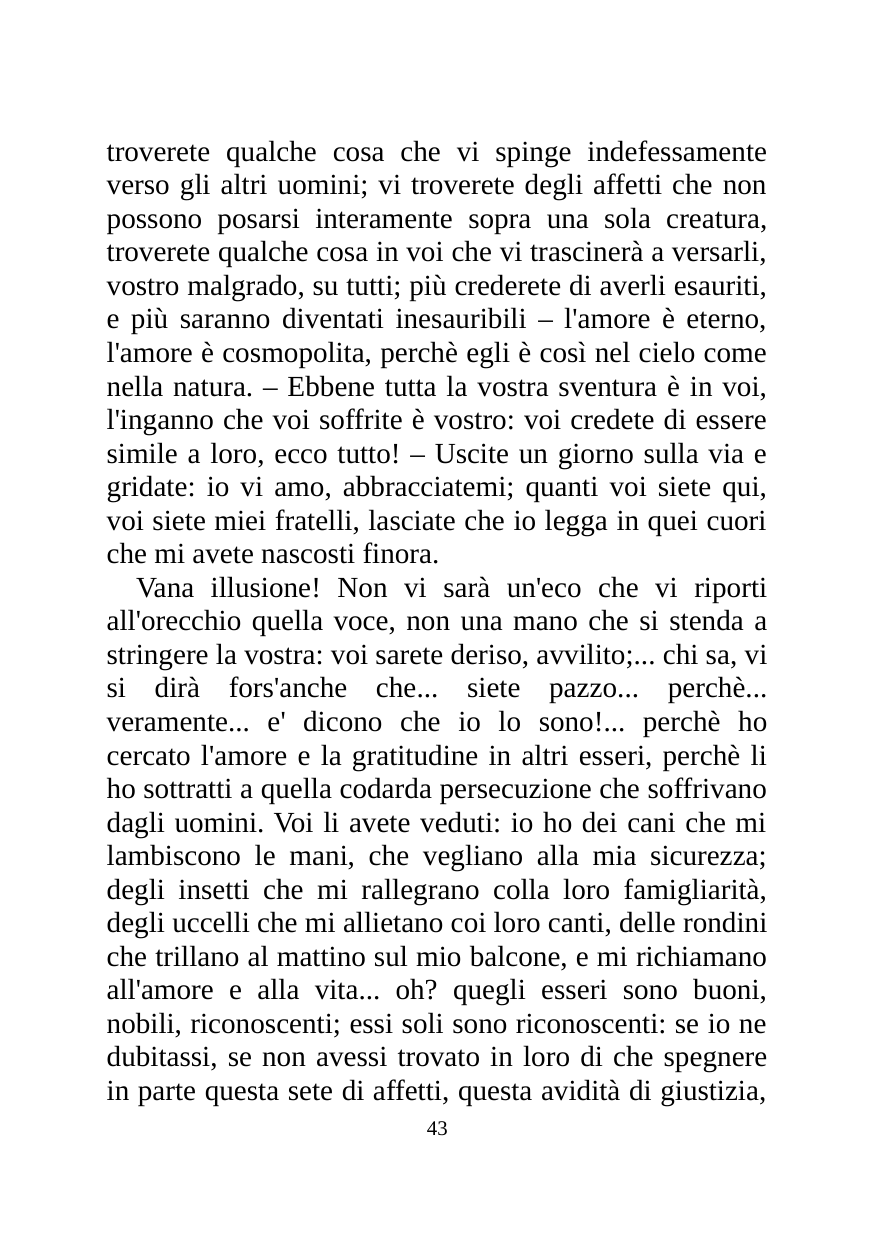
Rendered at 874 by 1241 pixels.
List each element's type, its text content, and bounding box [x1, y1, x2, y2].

text troverete qualche cosa che vi spinge indefessamente verso gli altri uomini; vi troverete degli affetti che non possono posarsi interamente sopra una sola creatura, troverete qualche cosa in voi che vi trascinerà a versarli, vostro malgrado, su tutti; più crederete di averli esauriti, e più saranno diventati inesauribili – l'amore è eterno, l'amore è cosmopolita, perchè egli è così nel cielo come nella natura. – Ebbene tutta la vostra sventura è in voi, l'inganno che voi soffrite è vostro: voi credete di essere simile a loro, ecco tutto! – Uscite un giorno sulla via e gridate: io vi amo, abbracciatemi; quanti voi siete qui, voi siete miei fratelli, lasciate che io legga in quei cuori che mi avete nascosti finora. [106, 134, 768, 570]
text Vana illusione! Non vi sarà un'eco che vi riporti all'orecchio quella voce, non una mano che si stenda a stringere la vostra: voi sarete deriso, avvilito;... chi sa, vi si dirà fors'anche che... siete pazzo... perchè... veramente... e' dicono che io lo sono!... perchè ho cercato l'amore e la gratitudine in altri esseri, perchè li ho sottratti a quella codarda persecuzione che soffrivano dagli uomini. Voi li avete veduti: io ho dei cani che mi lambiscono le mani, che vegliano alla mia sicurezza; degli insetti che mi rallegrano colla loro famigliarità, degli uccelli che mi allietano coi loro canti, delle rondini che trillano al mattino sul mio balcone, e mi richiamano all'amore e alla vita... oh? quegli esseri sono buoni, nobili, riconoscenti; essi soli sono riconoscenti: se io ne dubitassi, se non avessi trovato in loro di che spegnere in parte questa sete di affetti, questa avidità di giustizia, [106, 570, 768, 1107]
